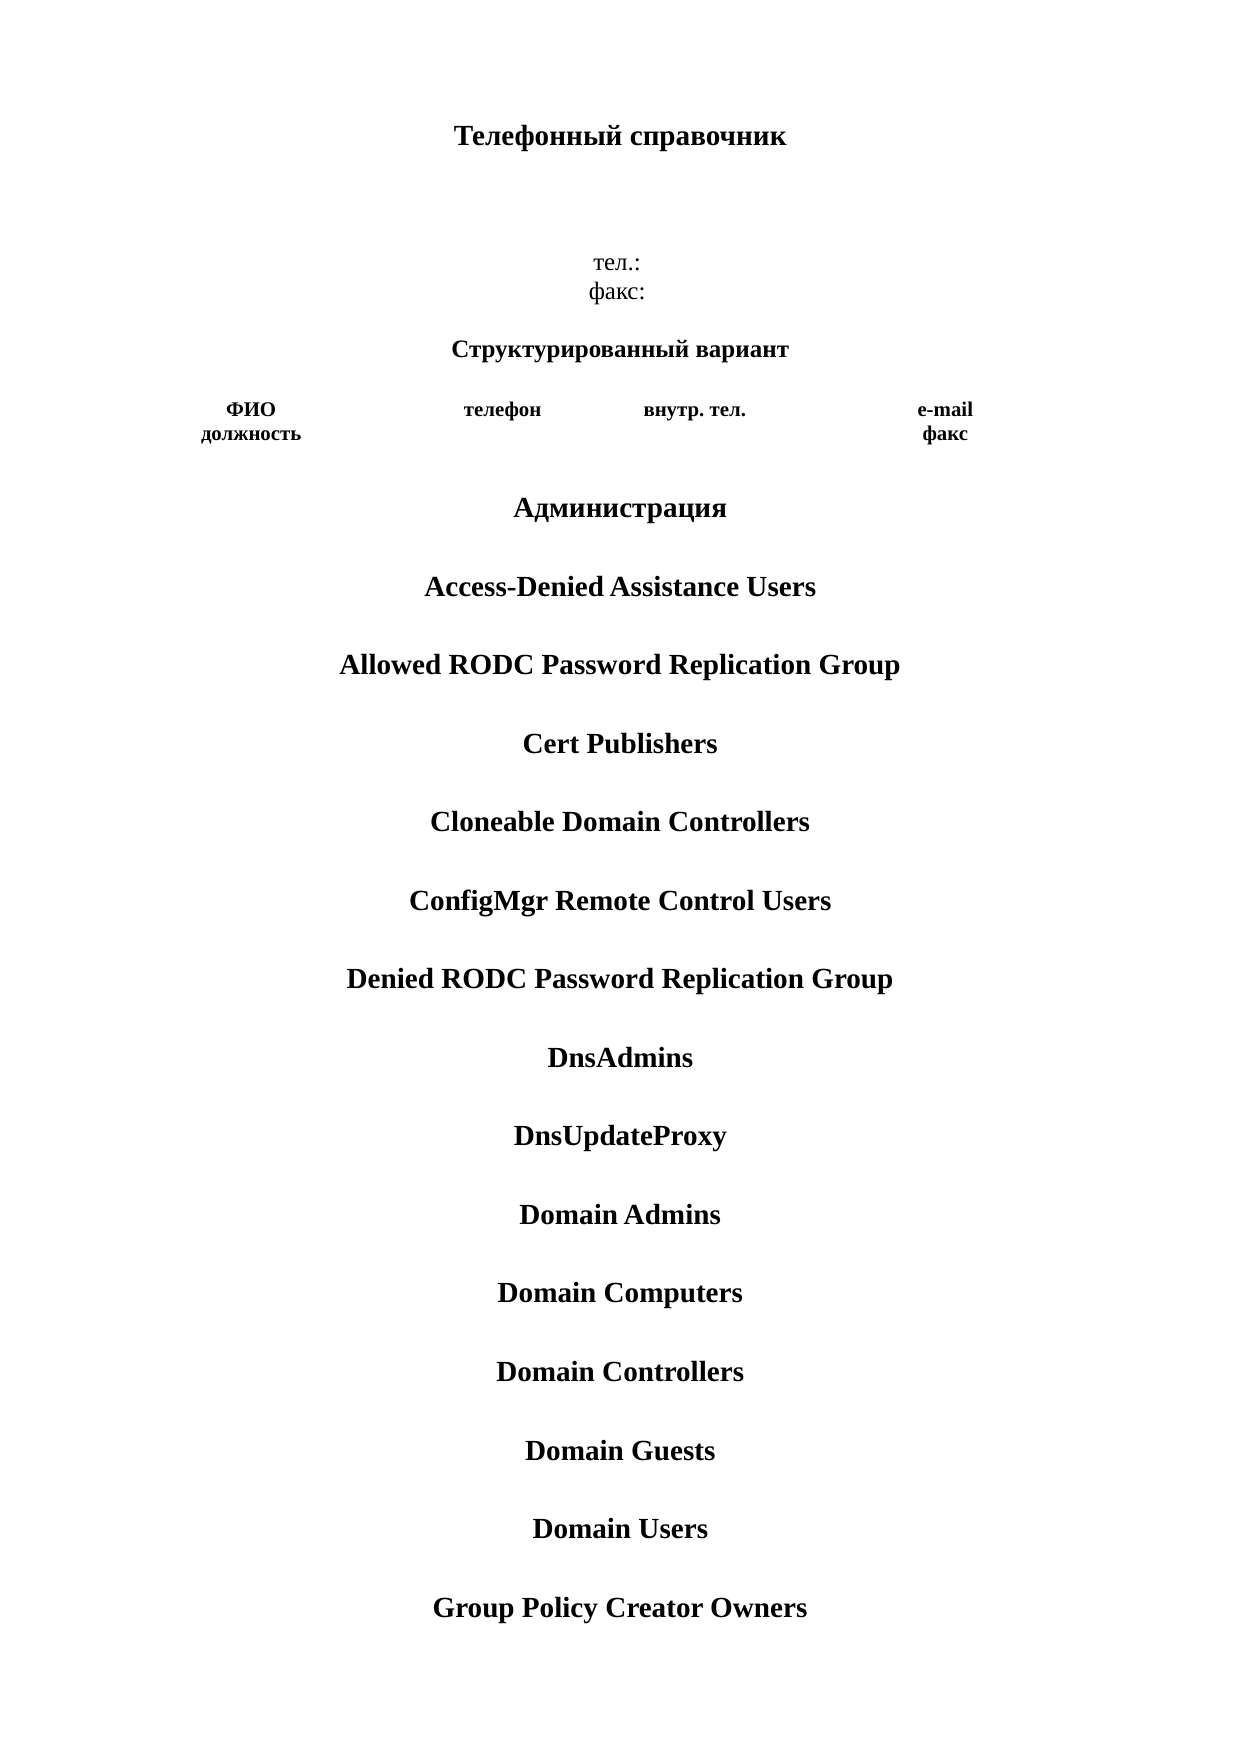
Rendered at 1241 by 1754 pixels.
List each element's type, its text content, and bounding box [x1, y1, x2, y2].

table_cell Domain Admins [118, 1158, 1122, 1236]
table_cell Domain Computers [118, 1236, 1122, 1315]
table_header e-mail факс [768, 391, 1122, 451]
table_cell Denied RODC Password Replication Group [118, 922, 1122, 1001]
table_cell Access-Denied Assistance Users [118, 529, 1122, 608]
table_header внутр. тел. [621, 391, 768, 451]
table_cell Domain Controllers [118, 1315, 1122, 1393]
table_cell DnsAdmins [118, 1001, 1122, 1079]
table_cell Администрация [118, 451, 1122, 529]
table_cell Domain Users [118, 1472, 1122, 1550]
table_header ФИО должность [118, 391, 384, 451]
table_header телефон [384, 391, 621, 451]
text факс: [118, 276, 1122, 305]
text Телефонный справочник [118, 118, 1122, 152]
table_cell Allowed RODC Password Replication Group [118, 608, 1122, 686]
table_cell DnsUpdateProxy [118, 1079, 1122, 1158]
table_cell Cloneable Domain Controllers [118, 765, 1122, 843]
text Структурированный вариант [118, 334, 1122, 362]
table_cell Group Policy Creator Owners [118, 1550, 1122, 1629]
table_cell ConfigMgr Remote Control Users [118, 844, 1122, 922]
text тел.: [118, 247, 1122, 276]
table_cell Domain Guests [118, 1393, 1122, 1472]
table_cell Cert Publishers [118, 686, 1122, 765]
